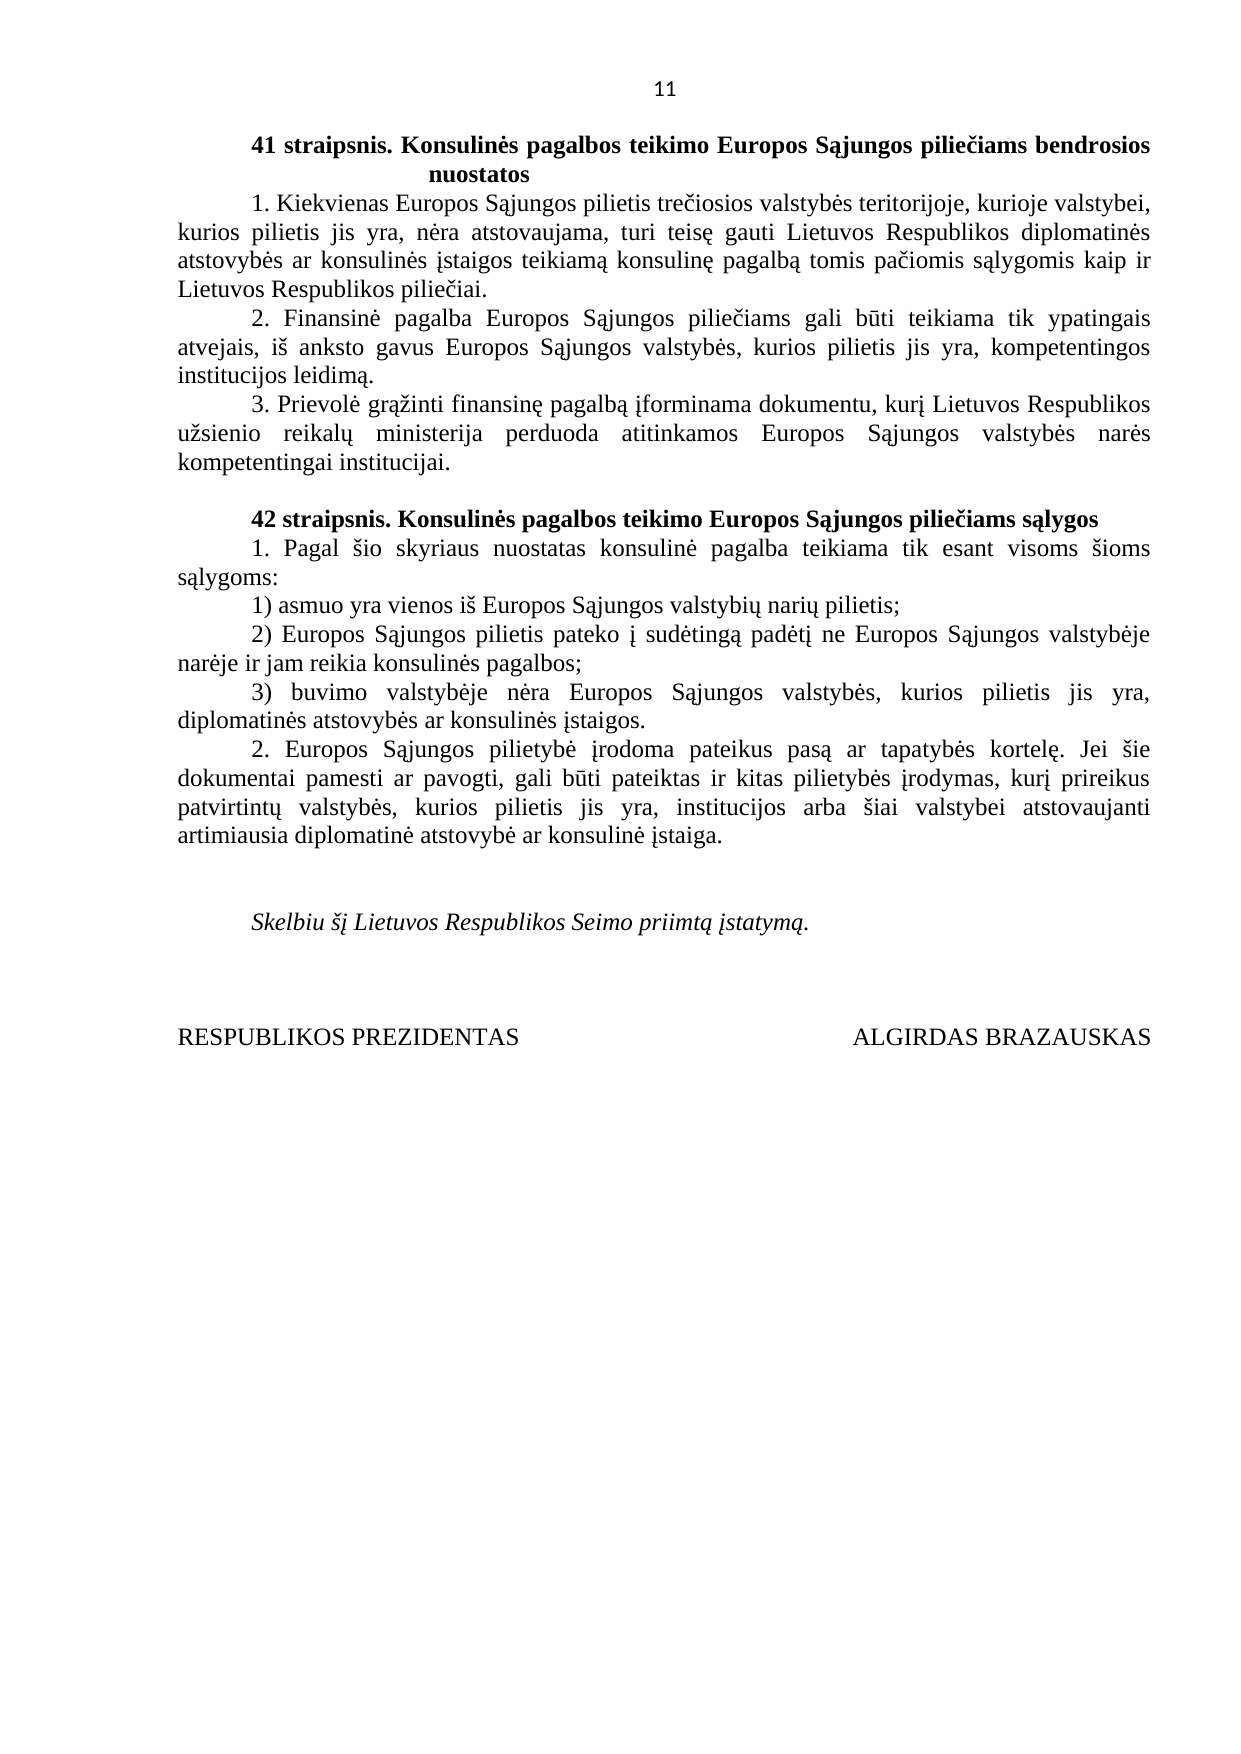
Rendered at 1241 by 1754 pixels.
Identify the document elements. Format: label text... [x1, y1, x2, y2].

text 2. Finansinė pagalba Europos Sąjungos piliečiams gali būti teikiama tik ypatingais atvejais, iš anksto gavus Europos Sąjungos valstybės, kurios pilietis jis yra, kompetentingos institucijos leidimą. [177, 303, 1152, 389]
text RESPUBLIKOS PREZIDENTAS ALGIRDAS BRAZAUSKAS [177, 1022, 1152, 1051]
text 1. Pagal šio skyriaus nuostatas konsulinė pagalba teikiama tik esant visoms šioms sąlygoms: [177, 533, 1152, 591]
text 1. Kiekvienas Europos Sąjungos pilietis trečiosios valstybės teritorijoje, kurioje valstybei, kurios pilietis jis yra, nėra atstovaujama, turi teisę gauti Lietuvos Respublikos diplomatinės atstovybės ar konsulinės įstaigos teikiamą konsulinę pagalbą tomis pačiomis sąlygomis kaip ir Lietuvos Respublikos piliečiai. [177, 188, 1152, 303]
text Skelbiu šį Lietuvos Respublikos Seimo priimtą įstatymą. [177, 907, 1152, 936]
text 42 straipsnis. Konsulinės pagalbos teikimo Europos Sąjungos piliečiams sąlygos [177, 504, 1152, 533]
text 3. Prievolė grąžinti finansinę pagalbą įforminama dokumentu, kurį Lietuvos Respublikos užsienio reikalų ministerija perduoda atitinkamos Europos Sąjungos valstybės narės kompetentingai institucijai. [177, 389, 1152, 476]
text 2. Europos Sąjungos pilietybė įrodoma pateikus pasą ar tapatybės kortelę. Jei šie dokumentai pamesti ar pavogti, gali būti pateiktas ir kitas pilietybės įrodymas, kurį prireikus patvirtintų valstybės, kurios pilietis jis yra, institucijos arba šiai valstybei atstovaujanti artimiausia diplomatinė atstovybė ar konsulinė įstaiga. [177, 734, 1152, 849]
text 1) asmuo yra vienos iš Europos Sąjungos valstybių narių pilietis; [177, 591, 1152, 619]
text 2) Europos Sąjungos pilietis pateko į sudėtingą padėtį ne Europos Sąjungos valstybėje narėje ir jam reikia konsulinės pagalbos; [177, 619, 1152, 677]
text 3) buvimo valstybėje nėra Europos Sąjungos valstybės, kurios pilietis jis yra, diplomatinės atstovybės ar konsulinės įstaigos. [177, 677, 1152, 734]
text 41 straipsnis. Konsulinės pagalbos teikimo Europos Sąjungos piliečiams bendrosios nuostatos [251, 131, 1152, 188]
